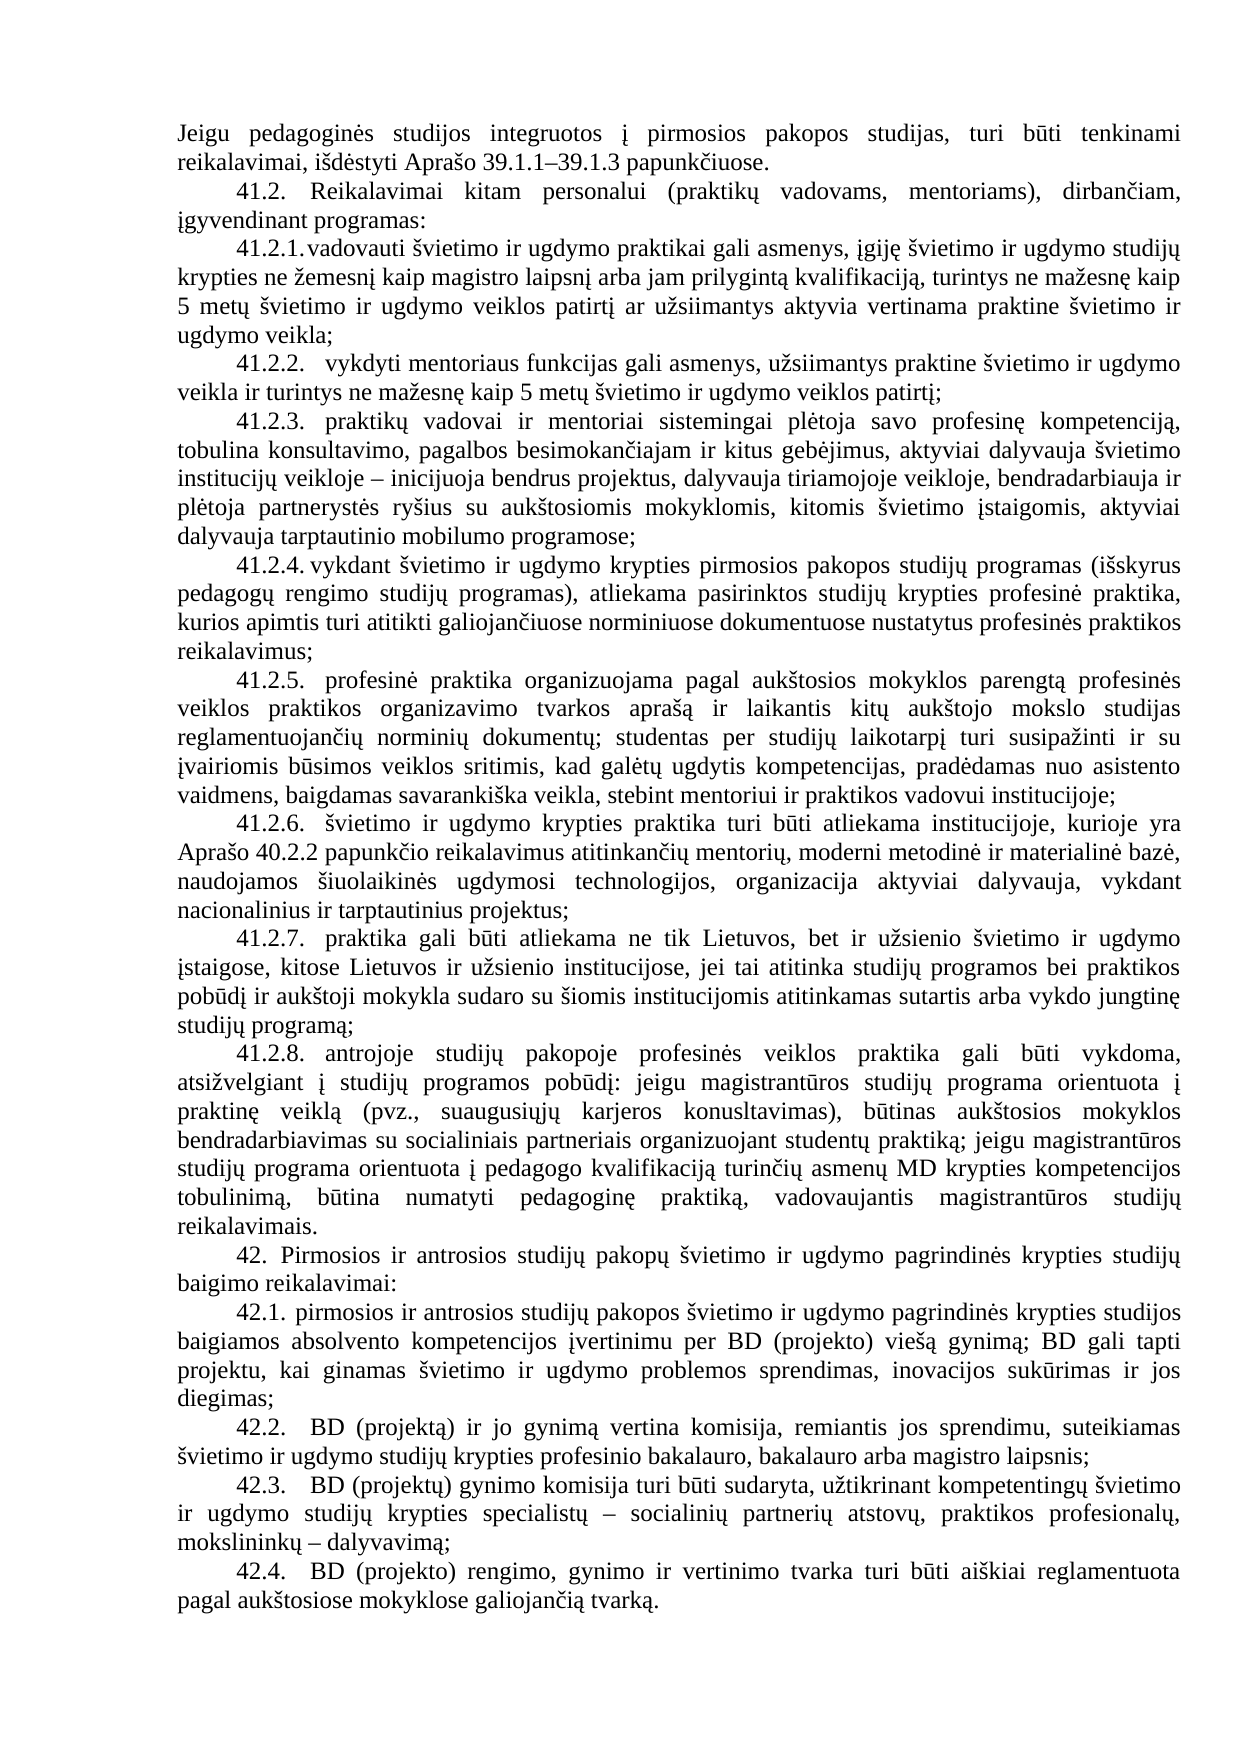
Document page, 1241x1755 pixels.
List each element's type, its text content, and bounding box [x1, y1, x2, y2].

text 42. Pirmosios ir antrosios studijų pakopų švietimo ir ugdymo pagrindinės krypties studijų baigimo reikalavimai: [177, 1240, 1182, 1297]
text 41.2.6. švietimo ir ugdymo krypties praktika turi būti atliekama institucijoje, kurioje yra Aprašo 40.2.2 papunkčio reikalavimus atitinkančių mentorių, moderni metodinė ir materialinė bazė, naudojamos šiuolaikinės ugdymosi technologijos, organizacija aktyviai dalyvauja, vykdant nacionalinius ir tarptautinius projektus; [177, 808, 1182, 923]
text 41.2.3. praktikų vadovai ir mentoriai sistemingai plėtoja savo profesinę kompetenciją, tobulina konsultavimo, pagalbos besimokančiajam ir kitus gebėjimus, aktyviai dalyvauja švietimo institucijų veikloje – inicijuoja bendrus projektus, dalyvauja tiriamojoje veikloje, bendradarbiauja ir plėtoja partnerystės ryšius su aukštosiomis mokyklomis, kitomis švietimo įstaigomis, aktyviai dalyvauja tarptautinio mobilumo programose; [177, 406, 1182, 550]
text 41.2.7. praktika gali būti atliekama ne tik Lietuvos, bet ir užsienio švietimo ir ugdymo įstaigose, kitose Lietuvos ir užsienio institucijose, jei tai atitinka studijų programos bei praktikos pobūdį ir aukštoji mokykla sudaro su šiomis institucijomis atitinkamas sutartis arba vykdo jungtinę studijų programą; [177, 923, 1182, 1038]
text 42.1. pirmosios ir antrosios studijų pakopos švietimo ir ugdymo pagrindinės krypties studijos baigiamos absolvento kompetencijos įvertinimu per BD (projekto) viešą gynimą; BD gali tapti projektu, kai ginamas švietimo ir ugdymo problemos sprendimas, inovacijos sukūrimas ir jos diegimas; [177, 1297, 1182, 1412]
text 41.2.4. vykdant švietimo ir ugdymo krypties pirmosios pakopos studijų programas (išskyrus pedagogų rengimo studijų programas), atliekama pasirinktos studijų krypties profesinė praktika, kurios apimtis turi atitikti galiojančiuose norminiuose dokumentuose nustatytus profesinės praktikos reikalavimus; [177, 550, 1182, 665]
text 41.2. Reikalavimai kitam personalui (praktikų vadovams, mentoriams), dirbančiam, įgyvendinant programas: [177, 176, 1182, 233]
text 42.3. BD (projektų) gynimo komisija turi būti sudaryta, užtikrinant kompetentingų švietimo ir ugdymo studijų krypties specialistų – socialinių partnerių atstovų, praktikos profesionalų, mokslininkų – dalyvavimą; [177, 1470, 1182, 1556]
text 41.2.8. antrojoje studijų pakopoje profesinės veiklos praktika gali būti vykdoma, atsižvelgiant į studijų programos pobūdį: jeigu magistrantūros studijų programa orientuota į praktinę veiklą (pvz., suaugusiųjų karjeros konusltavimas), būtinas aukštosios mokyklos bendradarbiavimas su socialiniais partneriais organizuojant studentų praktiką; jeigu magistrantūros studijų programa orientuota į pedagogo kvalifikaciją turinčių asmenų MD krypties kompetencijos tobulinimą, būtina numatyti pedagoginę praktiką, vadovaujantis magistrantūros studijų reikalavimais. [177, 1038, 1182, 1240]
text Jeigu pedagoginės studijos integruotos į pirmosios pakopos studijas, turi būti tenkinami reikalavimai, išdėstyti Aprašo 39.1.1–39.1.3 papunkčiuose. [177, 118, 1182, 176]
text 41.2.5. profesinė praktika organizuojama pagal aukštosios mokyklos parengtą profesinės veiklos praktikos organizavimo tvarkos aprašą ir laikantis kitų aukštojo mokslo studijas reglamentuojančių norminių dokumentų; studentas per studijų laikotarpį turi susipažinti ir su įvairiomis būsimos veiklos sritimis, kad galėtų ugdytis kompetencijas, pradėdamas nuo asistento vaidmens, baigdamas savarankiška veikla, stebint mentoriui ir praktikos vadovui institucijoje; [177, 665, 1182, 808]
text 42.4. BD (projekto) rengimo, gynimo ir vertinimo tvarka turi būti aiškiai reglamentuota pagal aukštosiose mokyklose galiojančią tvarką. [177, 1556, 1182, 1613]
text 42.2. BD (projektą) ir jo gynimą vertina komisija, remiantis jos sprendimu, suteikiamas švietimo ir ugdymo studijų krypties profesinio bakalauro, bakalauro arba magistro laipsnis; [177, 1412, 1182, 1470]
text 41.2.2. vykdyti mentoriaus funkcijas gali asmenys, užsiimantys praktine švietimo ir ugdymo veikla ir turintys ne mažesnę kaip 5 metų švietimo ir ugdymo veiklos patirtį; [177, 348, 1182, 406]
text 41.2.1. vadovauti švietimo ir ugdymo praktikai gali asmenys, įgiję švietimo ir ugdymo studijų krypties ne žemesnį kaip magistro laipsnį arba jam prilygintą kvalifikaciją, turintys ne mažesnę kaip 5 metų švietimo ir ugdymo veiklos patirtį ar užsiimantys aktyvia vertinama praktine švietimo ir ugdymo veikla; [177, 233, 1182, 348]
